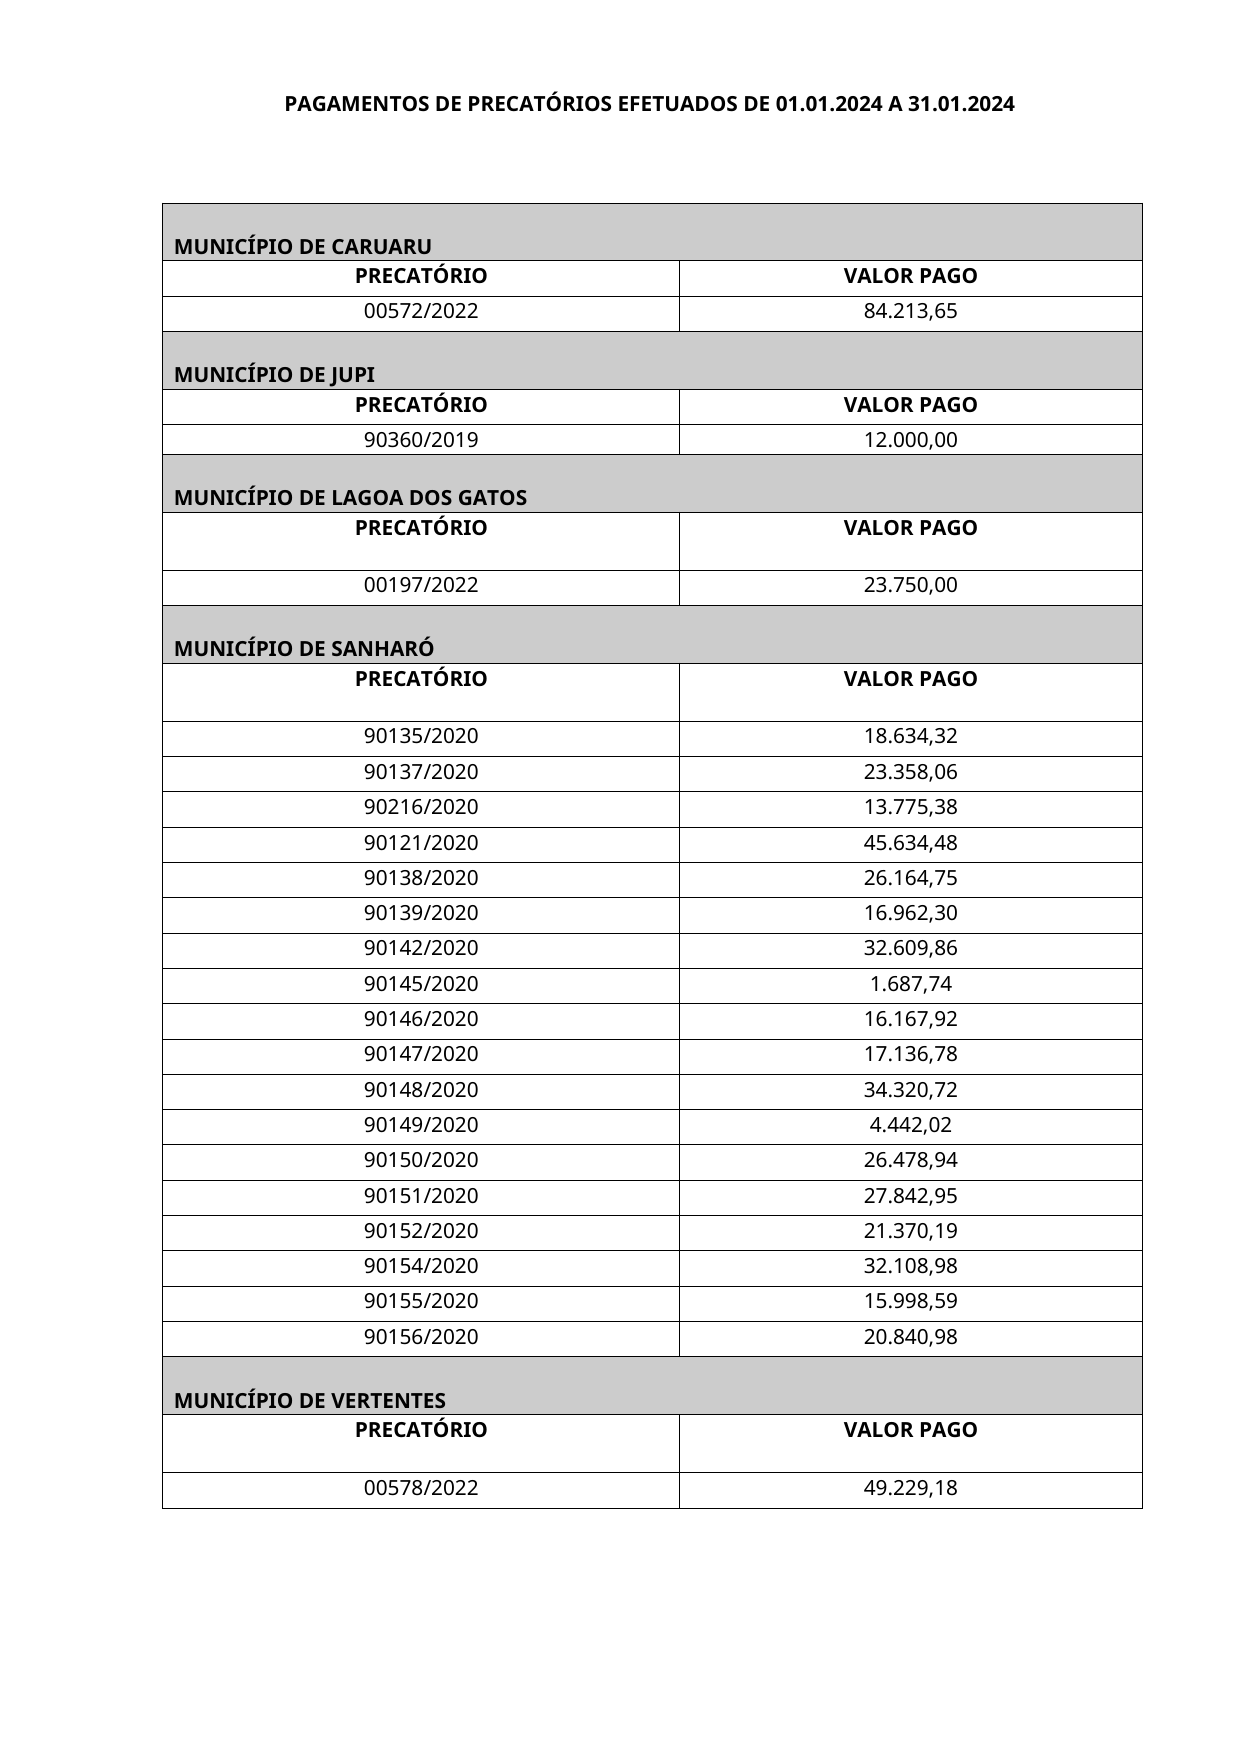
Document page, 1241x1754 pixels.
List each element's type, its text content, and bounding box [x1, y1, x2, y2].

table_cell 90360/2019 [163, 425, 679, 454]
table_cell 15.998,59 [680, 1287, 1142, 1321]
table_cell 12.000,00 [680, 425, 1142, 454]
table_cell 90121/2020 [163, 828, 679, 862]
table_cell 90154/2020 [163, 1251, 679, 1286]
table_cell 45.634,48 [680, 828, 1142, 862]
table_cell 23.750,00 [680, 571, 1142, 605]
table_cell 26.164,75 [680, 863, 1142, 897]
table_cell PRECATÓRIO [163, 513, 679, 569]
table_cell 26.478,94 [680, 1145, 1142, 1180]
table_cell 20.840,98 [680, 1322, 1142, 1356]
table_cell 13.775,38 [680, 792, 1142, 827]
table_cell 90148/2020 [163, 1075, 679, 1109]
table_cell 90152/2020 [163, 1216, 679, 1250]
subtitle PAGAMENTOS DE PRECATÓRIOS EFETUADOS DE 01.01.2024 A 31.01.2024 [177, 89, 1122, 117]
table_cell VALOR PAGO [680, 261, 1142, 296]
table_cell 32.609,86 [680, 934, 1142, 968]
table_cell 90138/2020 [163, 863, 679, 897]
table_cell 00197/2022 [163, 571, 679, 605]
table_cell VALOR PAGO [680, 390, 1142, 424]
table_cell 90145/2020 [163, 969, 679, 1003]
table_cell 17.136,78 [680, 1040, 1142, 1074]
table_cell 16.167,92 [680, 1004, 1142, 1038]
table_cell 90142/2020 [163, 934, 679, 968]
table_cell 90150/2020 [163, 1145, 679, 1180]
table_cell 16.962,30 [680, 898, 1142, 932]
table_cell 90216/2020 [163, 792, 679, 827]
table_cell 32.108,98 [680, 1251, 1142, 1286]
table_cell 27.842,95 [680, 1181, 1142, 1215]
table_cell 90156/2020 [163, 1322, 679, 1356]
table_cell VALOR PAGO [680, 664, 1142, 721]
table_cell 90139/2020 [163, 898, 679, 932]
table_cell 90135/2020 [163, 722, 679, 756]
table_cell 00578/2022 [163, 1473, 679, 1507]
table_cell 90149/2020 [163, 1110, 679, 1144]
table_cell 49.229,18 [680, 1473, 1142, 1507]
table_cell 90147/2020 [163, 1040, 679, 1074]
table_cell 00572/2022 [163, 297, 679, 331]
table_cell VALOR PAGO [680, 1415, 1142, 1472]
table_cell PRECATÓRIO [163, 261, 679, 296]
table_cell 84.213,65 [680, 297, 1142, 331]
table_cell 1.687,74 [680, 969, 1142, 1003]
table_cell PRECATÓRIO [163, 1415, 679, 1472]
table_cell 21.370,19 [680, 1216, 1142, 1250]
table_cell 23.358,06 [680, 757, 1142, 791]
table_cell 90146/2020 [163, 1004, 679, 1038]
table_cell VALOR PAGO [680, 513, 1142, 569]
table_cell PRECATÓRIO [163, 664, 679, 721]
table_cell PRECATÓRIO [163, 390, 679, 424]
table_cell 90151/2020 [163, 1181, 679, 1215]
table_cell 4.442,02 [680, 1110, 1142, 1144]
table_cell 34.320,72 [680, 1075, 1142, 1109]
table_cell 90155/2020 [163, 1287, 679, 1321]
table_cell 18.634,32 [680, 722, 1142, 756]
table_cell 90137/2020 [163, 757, 679, 791]
